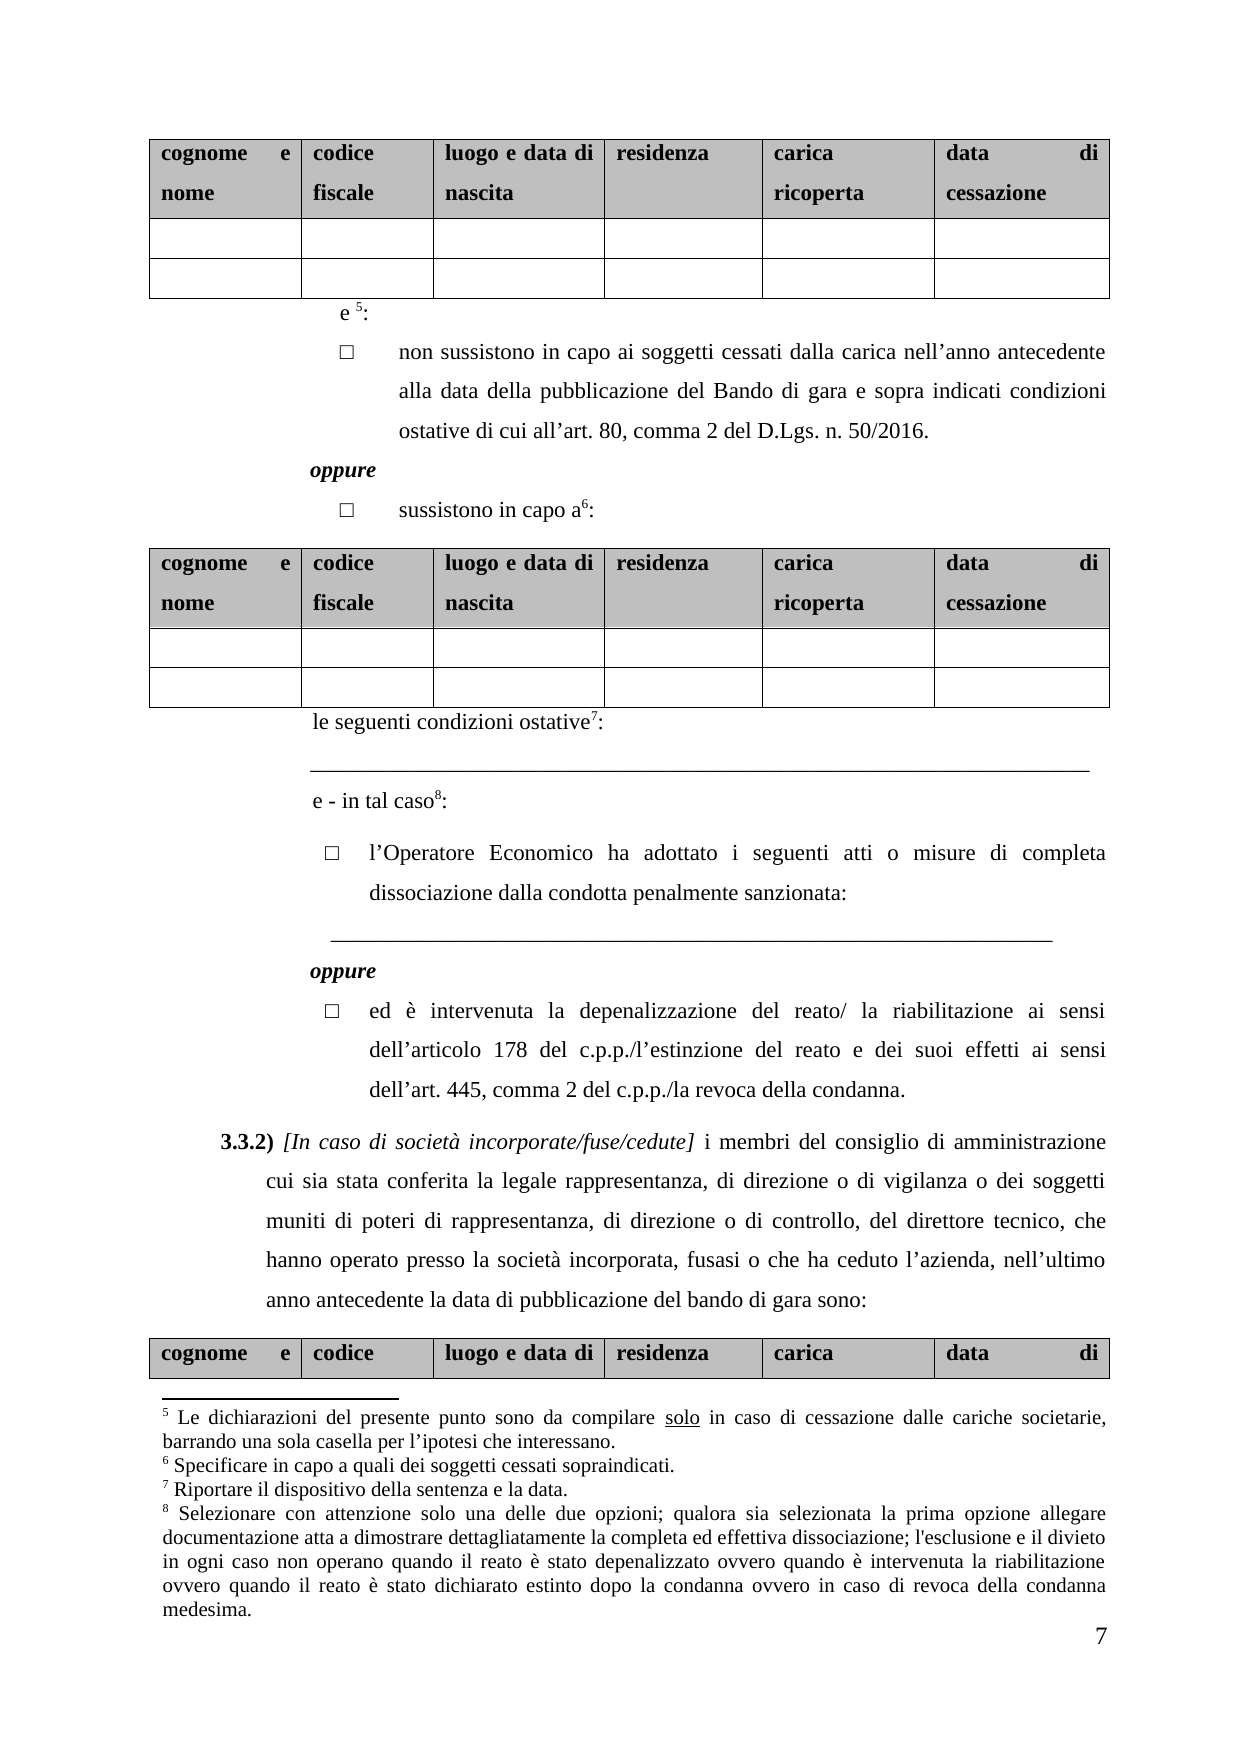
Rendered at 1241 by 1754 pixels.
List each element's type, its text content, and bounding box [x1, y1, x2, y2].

table_cell [763, 259, 934, 298]
table_header data di cessazione [935, 140, 1109, 218]
table_header cognome e nome [150, 549, 301, 627]
table_cell [605, 219, 762, 258]
table_cell [150, 629, 301, 667]
text □ l’Operatore Economico ha adottato i seguenti atti o misure di completa dissociazione dalla condotta penalmente sanzionata: [325, 839, 1107, 905]
table_header residenza [605, 1339, 762, 1378]
table_cell [150, 259, 301, 298]
table_header carica ricoperta [763, 140, 934, 218]
table_cell [434, 629, 604, 667]
table_cell [935, 219, 1109, 258]
table_cell [302, 629, 433, 667]
table_header data di cessazione [935, 549, 1109, 627]
table_header data di [935, 1339, 1109, 1378]
text 3.3.2) [In caso di società incorporate/fuse/cedute] i membri del consiglio di amministrazione cui sia stata conferita la legale rappresentanza, di direzione o di vigilanza o dei soggetti muniti di poteri di rappresentanza, di direzione o di controllo, del direttore tecnico, che hanno operato presso la società incorporata, fusasi o che ha ceduto l’azienda, nell’ultimo anno antecedente la data di pubblicazione del bando di gara sono: [220, 1128, 1107, 1312]
table_header residenza [605, 549, 762, 627]
text □ sussistono in capo a: [339, 496, 1107, 522]
table_cell [302, 219, 433, 258]
table_cell [605, 629, 762, 667]
table_header luogo e data di nascita [434, 549, 604, 627]
table_header luogo e data di nascita [434, 140, 604, 218]
table_cell [434, 219, 604, 258]
text le seguenti condizioni ostative: ____________________________________________________________________ e - in tal caso: [310, 708, 1107, 813]
table_header residenza [605, 140, 762, 218]
table_header carica [763, 1339, 934, 1378]
text Selezionare con attenzione solo una delle due opzioni; qualora sia selezionata la prima opzione allegare documentazione atta a dimostrare dettagliatamente la completa ed effettiva dissociazione; l'esclusione e il divieto in ogni caso non operano quando il reato è stato depenalizzato ovvero quando è intervenuta la riabilitazione ovvero quando il reato è stato dichiarato estinto dopo la condanna ovvero in caso di revoca della condanna medesima. [162, 1501, 1107, 1621]
table_cell [763, 668, 934, 707]
table_header carica ricoperta [763, 549, 934, 627]
table_cell [935, 259, 1109, 298]
text Specificare in capo a quali dei soggetti cessati sopraindicati. [162, 1453, 1107, 1477]
table_header codice [302, 1339, 433, 1378]
table_header cognome e nome [150, 140, 301, 218]
text _______________________________________________________________ [325, 918, 1107, 944]
text oppure [310, 958, 1107, 984]
table_header codice fiscale [302, 140, 433, 218]
text oppure [310, 457, 1107, 483]
table_cell [434, 668, 604, 707]
table_cell [302, 259, 433, 298]
table_cell [935, 629, 1109, 667]
table_cell [150, 219, 301, 258]
table_header cognome e [150, 1339, 301, 1378]
text Le dichiarazioni del presente punto sono da compilare solo in caso di cessazione dalle cariche societarie, barrando una sola casella per l’ipotesi che interessano. [162, 1405, 1107, 1453]
table_cell [935, 668, 1109, 707]
table_cell [302, 668, 433, 707]
table_header codice fiscale [302, 549, 433, 627]
table_cell [150, 668, 301, 707]
table_cell [605, 668, 762, 707]
table_cell [763, 629, 934, 667]
text □ non sussistono in capo ai soggetti cessati dalla carica nell’anno antecedente alla data della pubblicazione del Bando di gara e sopra indicati condizioni ostative di cui all’art. 80, comma 2 del D.Lgs. n. 50/2016. [339, 338, 1107, 443]
text □ ed è intervenuta la depenalizzazione del reato/ la riabilitazione ai sensi dell’articolo 178 del c.p.p./l’estinzione del reato e dei suoi effetti ai sensi dell’art. 445, comma 2 del c.p.p./la revoca della condanna. [325, 997, 1107, 1102]
table_header luogo e data di [434, 1339, 604, 1378]
table_cell [434, 259, 604, 298]
text Riportare il dispositivo della sentenza e la data. [162, 1477, 1107, 1501]
text e : [339, 299, 1107, 325]
table_cell [605, 259, 762, 298]
table_cell [763, 219, 934, 258]
